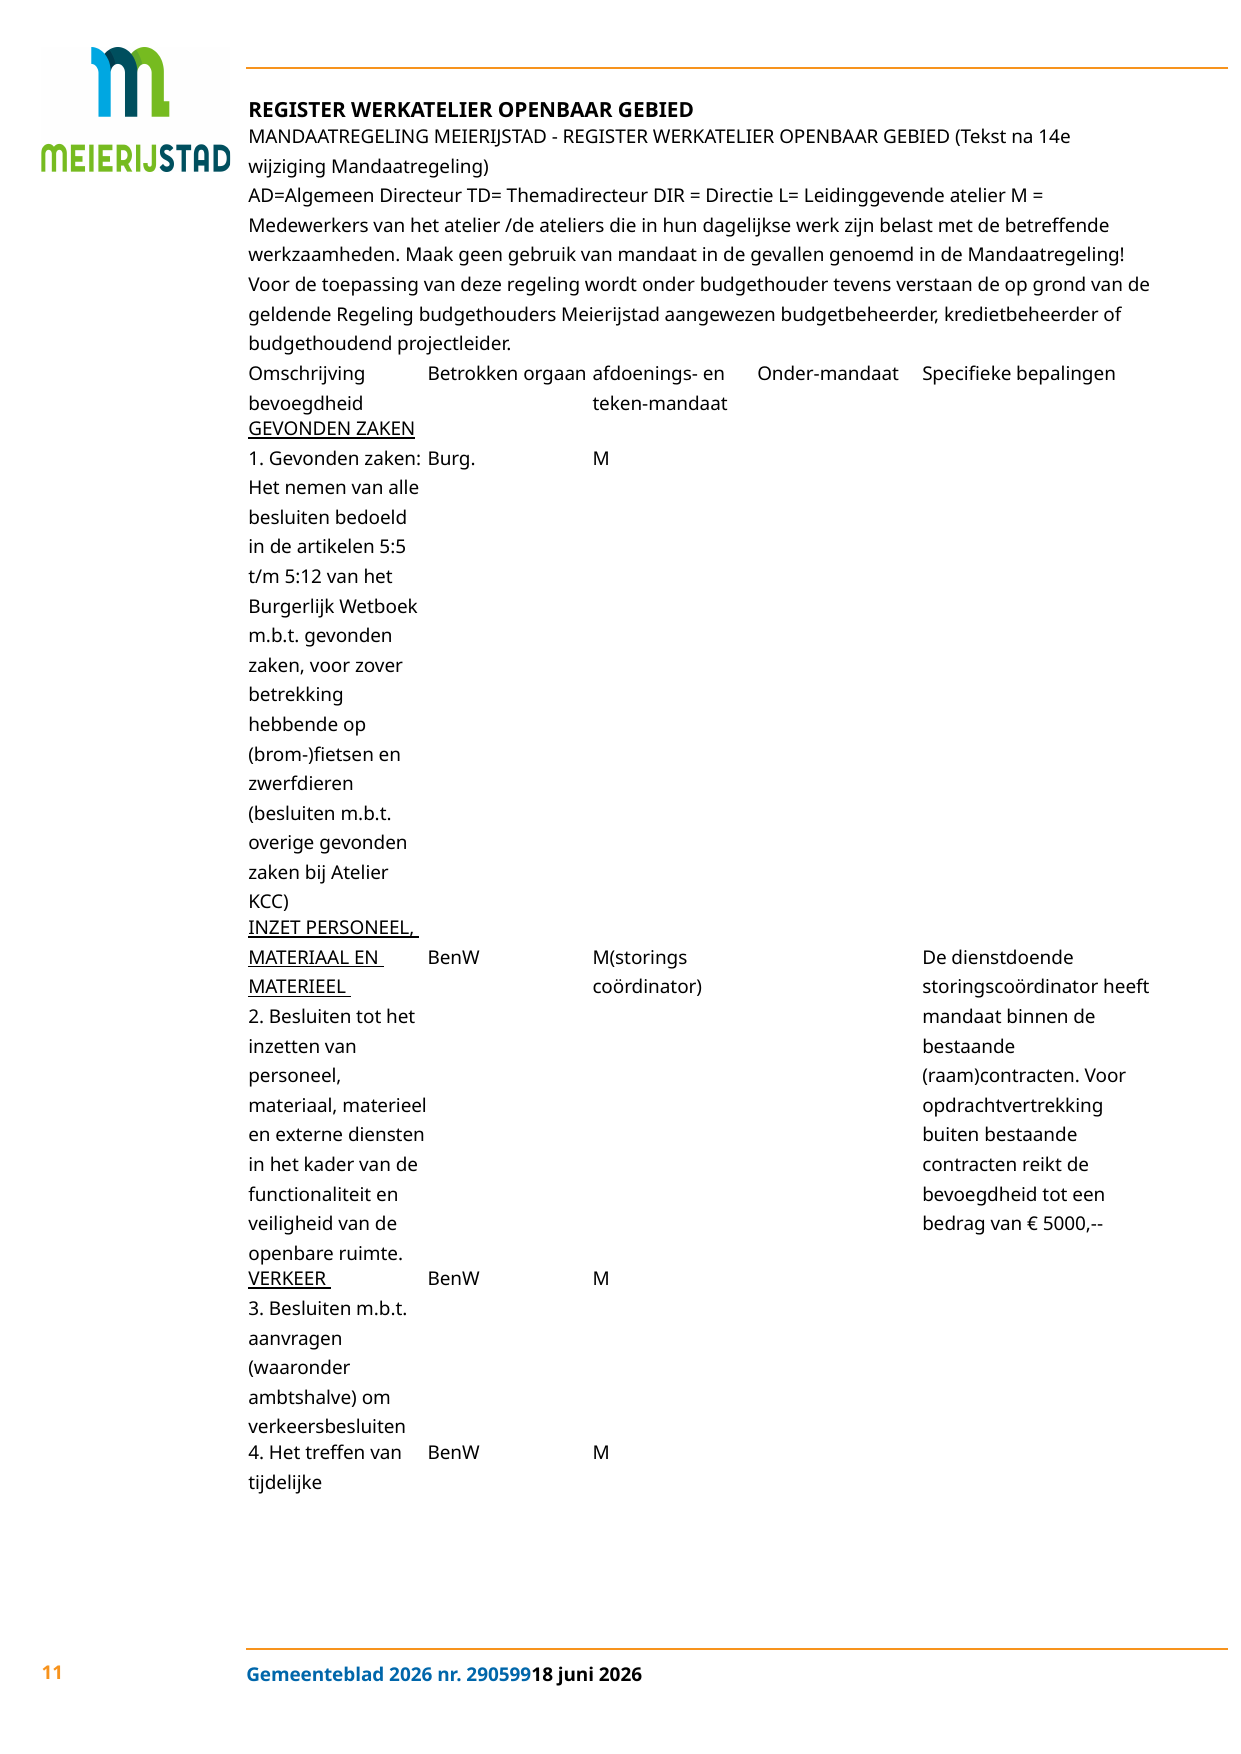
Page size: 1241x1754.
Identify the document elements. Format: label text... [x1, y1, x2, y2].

table_cell [922, 1439, 1152, 1494]
table_cell VERKEER 3. Besluiten m.b.t. aanvragen (waaronder ambtshalve) om verkeersbesluiten [248, 1266, 427, 1439]
text AD=Algemeen Directeur TD= Themadirecteur DIR = Directie L= Leidinggevende atelier M = Medewerkers van het atelier /de ateliers die in hun dagelijkse werk zijn belast met de betreffende werkzaamheden. Maak geen gebruik van mandaat in de gevallen genoemd in de Mandaatregeling! [248, 182, 1152, 267]
table_header Onder-mandaat [757, 360, 922, 415]
picture [41, 47, 231, 172]
table_cell BenW [427, 1266, 592, 1439]
table_header Omschrijving bevoegdheid [248, 360, 427, 415]
table_cell [922, 415, 1152, 914]
table_cell M [592, 415, 757, 914]
table_cell [922, 1266, 1152, 1439]
table_cell BenW [427, 1439, 592, 1494]
table_cell [757, 915, 922, 1266]
table_header afdoenings- en teken-mandaat [592, 360, 757, 415]
table_cell INZET PERSONEEL, MATERIAAL EN MATERIEEL 2. Besluiten tot het inzetten van personeel, materiaal, materieel en externe diensten in het kader van de functionaliteit en veiligheid van de openbare ruimte. [248, 915, 427, 1266]
table_cell M [592, 1439, 757, 1494]
text REGISTER WERKATELIER OPENBAAR GEBIED [248, 95, 1152, 123]
table_cell [757, 1266, 922, 1439]
table_cell 4. Het treffen van tijdelijke verkeersmaatregelen als bedoeld in artikel 34 van het Besluit administratieve bepalingen wegverkeer. [248, 1439, 427, 1494]
text Voor de toepassing van deze regeling wordt onder budgethouder tevens verstaan de op grond van de geldende Regeling budgethouders Meierijstad aangewezen budgetbeheerder, kredietbeheerder of budgethoudend projectleider. [248, 271, 1152, 356]
table_cell GEVONDEN ZAKEN 1. Gevonden zaken: Het nemen van alle besluiten bedoeld in de artikelen 5:5 t/m 5:12 van het Burgerlijk Wetboek m.b.t. gevonden zaken, voor zover betrekking hebbende op (brom-)fietsen en zwerfdieren (besluiten m.b.t. overige gevonden zaken bij Atelier KCC) [248, 415, 427, 914]
table_cell [757, 415, 922, 914]
table_cell Burg. [427, 415, 592, 914]
table_cell BenW [427, 915, 592, 1266]
table_header Specifieke bepalingen [922, 360, 1152, 415]
table_cell M [592, 1266, 757, 1439]
table_cell De dienstdoende storingscoördinator heeft mandaat binnen de bestaande (raam)contracten. Voor opdrachtvertrekking buiten bestaande contracten reikt de bevoegdheid tot een bedrag van € 5000,-- [922, 915, 1152, 1266]
table_cell M(storings coördinator) [592, 915, 757, 1266]
table_cell [757, 1439, 922, 1494]
table_header Betrokken orgaan [427, 360, 592, 415]
text MANDAATREGELING MEIERIJSTAD - REGISTER WERKATELIER OPENBAAR GEBIED (Tekst na 14e wijziging Mandaatregeling) [248, 123, 1152, 179]
